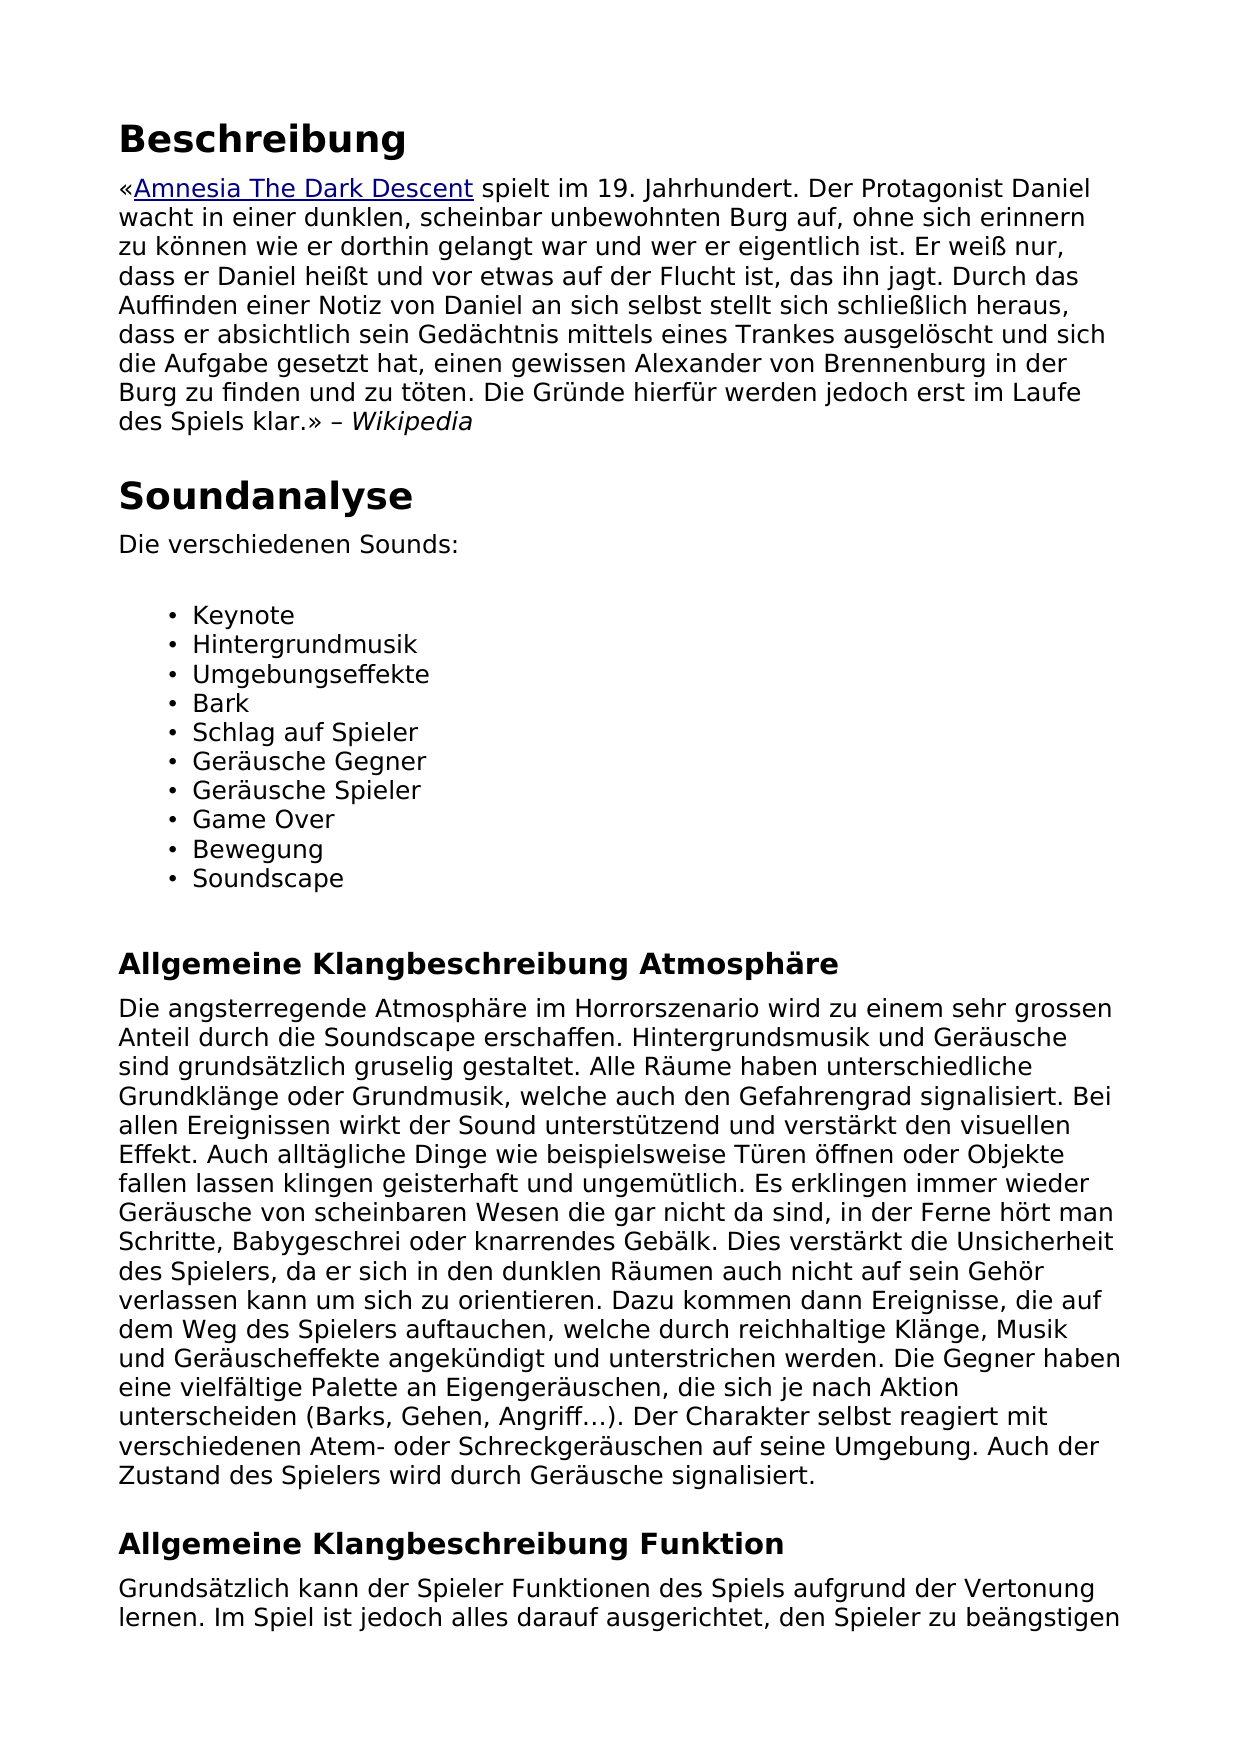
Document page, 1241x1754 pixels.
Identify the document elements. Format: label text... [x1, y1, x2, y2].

list Bark [177, 689, 1122, 718]
text «Amnesia The Dark Descent spielt im 19. Jahrhundert. Der Protagonist Daniel wacht in einer dunklen, scheinbar unbewohnten Burg auf, ohne sich erinnern zu können wie er dorthin gelangt war und wer er eigentlich ist. Er weiß nur, dass er Daniel heißt und vor etwas auf der Flucht ist, das ihn jagt. Durch das Auffinden einer Notiz von Daniel an sich selbst stellt sich schließlich heraus, dass er absichtlich sein Gedächtnis mittels eines Trankes ausgelöscht und sich die Aufgabe gesetzt hat, einen gewissen Alexander von Brennenburg in der Burg zu finden und zu töten. Die Gründe hierfür werden jedoch erst im Laufe des Spiels klar.» – Wikipedia [118, 174, 1122, 437]
list Geräusche Gegner [177, 747, 1122, 777]
subtitle Allgemeine Klangbeschreibung Atmosphäre [118, 948, 1122, 982]
text Grundsätzlich kann der Spieler Funktionen des Spiels aufgrund der Vertonung lernen. Im Spiel ist jedoch alles darauf ausgerichtet, den Spieler zu beängstigen [118, 1574, 1122, 1632]
list Hintergrundmusik [177, 631, 1122, 660]
text Die verschiedenen Sounds: [118, 530, 1122, 559]
text Die angsterregende Atmosphäre im Horrorszenario wird zu einem sehr grossen Anteil durch die Soundscape erschaffen. Hintergrundsmusik und Geräusche sind grundsätzlich gruselig gestaltet. Alle Räume haben unterschiedliche Grundklänge oder Grundmusik, welche auch den Gefahrengrad signalisiert. Bei allen Ereignissen wirkt der Sound unterstützend und verstärkt den visuellen Effekt. Auch alltägliche Dinge wie beispielsweise Türen öffnen oder Objekte fallen lassen klingen geisterhaft und ungemütlich. Es erklingen immer wieder Geräusche von scheinbaren Wesen die gar nicht da sind, in der Ferne hört man Schritte, Babygeschrei oder knarrendes Gebälk. Dies verstärkt die Unsicherheit des Spielers, da er sich in den dunklen Räumen auch nicht auf sein Gehör verlassen kann um sich zu orientieren. Dazu kommen dann Ereignisse, die auf dem Weg des Spielers auftauchen, welche durch reichhaltige Klänge, Musik und Geräuscheffekte angekündigt und unterstrichen werden. Die Gegner haben eine vielfältige Palette an Eigengeräuschen, die sich je nach Aktion unterscheiden (Barks, Gehen, Angriff…). Der Charakter selbst reagiert mit verschiedenen Atem- oder Schreckgeräuschen auf seine Umgebung. Auch der Zustand des Spielers wird durch Geräusche signalisiert. [118, 994, 1122, 1490]
subtitle Soundanalyse [118, 474, 1122, 518]
list Game Over [177, 806, 1122, 835]
subtitle Beschreibung [118, 118, 1122, 162]
list Soundscape [177, 864, 1122, 893]
subtitle Allgemeine Klangbeschreibung Funktion [118, 1527, 1122, 1561]
list Keynote [177, 602, 1122, 631]
list Bewegung [177, 835, 1122, 864]
list Geräusche Spieler [177, 777, 1122, 806]
list Umgebungseffekte [177, 660, 1122, 689]
list Schlag auf Spieler [177, 718, 1122, 747]
